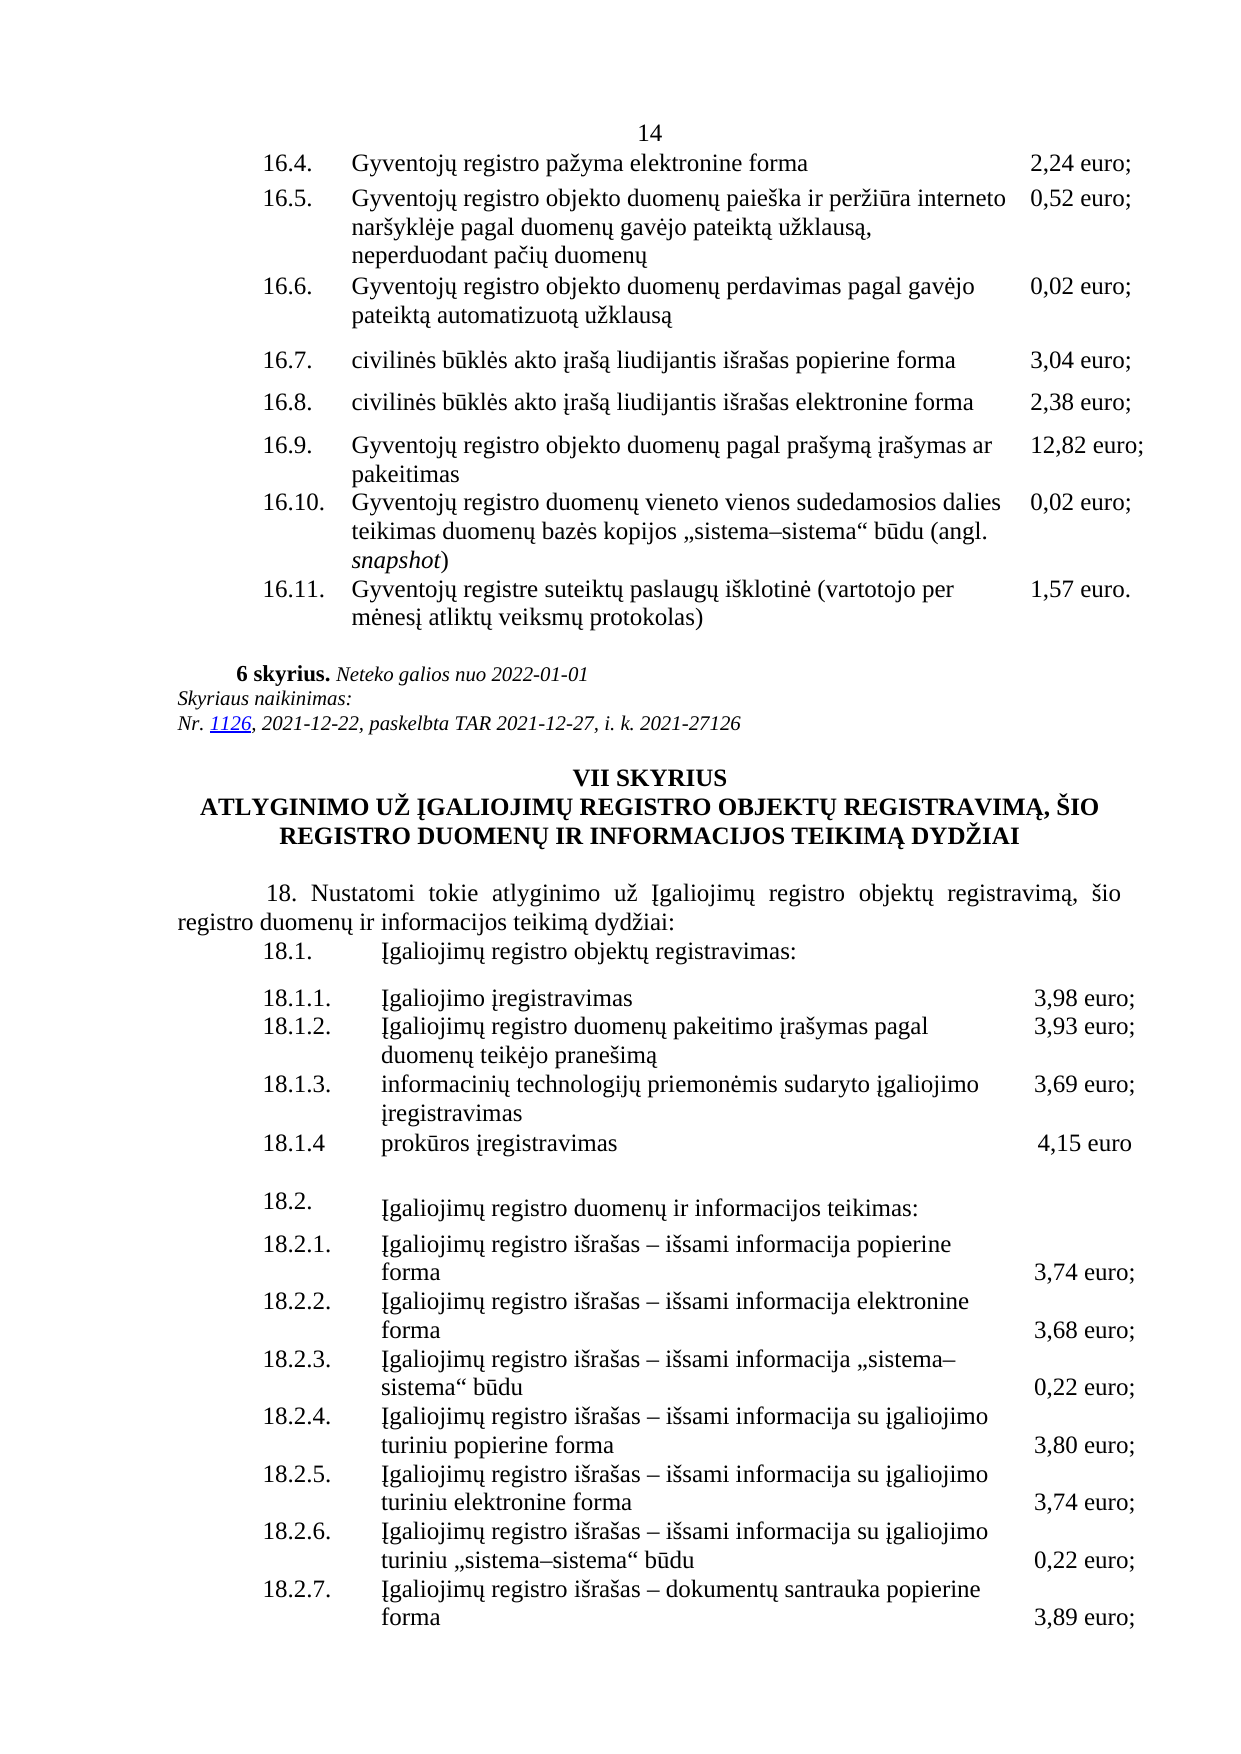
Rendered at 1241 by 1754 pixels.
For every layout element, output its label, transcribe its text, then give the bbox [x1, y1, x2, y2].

table_cell 0,02 euro; [1019, 488, 1181, 574]
table_cell 2,38 euro; [1019, 387, 1181, 430]
table_header 18.1. [251, 936, 369, 983]
table_cell Įgaliojimų registro išrašas – išsami informacija elektronine forma [370, 1286, 1018, 1344]
table_cell Gyventojų registro objekto duomenų paieška ir peržiūra interneto naršyklėje pagal duomenų gavėjo pateiktą užklausą, neperduodant pačių duomenų [340, 183, 1019, 271]
table_cell 3,04 euro; [1019, 345, 1181, 387]
table_cell 3,98 euro; [1018, 983, 1151, 1011]
table_cell 18.1.2. [251, 1011, 369, 1069]
text 18. Nustatomi tokie atlyginimo už Įgaliojimų registro objektų registravimą, šio registro duomenų ir informacijos teikimą dydžiai: [177, 878, 1122, 936]
table_cell prokūros įregistravimas [370, 1128, 1018, 1186]
table_cell 2,24 euro; [1019, 148, 1181, 183]
text atlyginimo už Įgaliojimų REGISTRO OBJEKTŲ REGISTRAVIMĄ, ŠIO REGISTRO DUOMENŲ IR INFORMACIJOS TEIKIMĄ DYDŽIAI [177, 792, 1122, 849]
text 6 skyrius. Neteko galios nuo 2022-01-01 [177, 660, 1122, 686]
table_cell 18.2.4. [251, 1401, 369, 1459]
text VII SKYRIUS [177, 763, 1122, 792]
table_cell 16.9. [251, 430, 340, 487]
table_cell 18.2.2. [251, 1286, 369, 1344]
table_cell 3,74 euro; [1018, 1229, 1151, 1286]
table_cell Įgaliojimų registro duomenų pakeitimo įrašymas pagal duomenų teikėjo pranešimą [370, 1011, 1018, 1069]
table_cell 18.2.6. [251, 1516, 369, 1574]
table_cell 18.2.1. [251, 1229, 369, 1286]
text Skyriaus naikinimas: [177, 686, 1122, 710]
table_cell Įgaliojimų registro duomenų ir informacijos teikimas: [370, 1186, 1018, 1229]
table_cell 16.5. [251, 183, 340, 271]
table_cell 4,15 euro [1018, 1128, 1151, 1186]
table_cell Įgaliojimų registro išrašas – dokumentų santrauka popierine forma [370, 1574, 1018, 1631]
table_cell 12,82 euro; [1019, 430, 1181, 487]
table_cell Gyventojų registro objekto duomenų pagal prašymą įrašymas ar pakeitimas [340, 430, 1019, 487]
table_cell 3,80 euro; [1018, 1401, 1151, 1459]
table_cell Įgaliojimų registro išrašas – išsami informacija su įgaliojimo turiniu „sistema–sistema“ būdu [370, 1516, 1018, 1574]
table_cell Gyventojų registro pažyma elektronine forma [340, 148, 1019, 183]
table_cell Įgaliojimo įregistravimas [370, 983, 1018, 1011]
table_cell Gyventojų registro duomenų vieneto vienos sudedamosios dalies teikimas duomenų bazės kopijos „sistema–sistema“ būdu (angl. snapshot) [340, 488, 1019, 574]
table_header [1018, 936, 1151, 983]
table_cell Įgaliojimų registro išrašas – išsami informacija „sistema–sistema“ būdu [370, 1344, 1018, 1401]
table_cell civilinės būklės akto įrašą liudijantis išrašas popierine forma [340, 345, 1019, 387]
table_cell Gyventojų registre suteiktų paslaugų išklotinė (vartotojo per mėnesį atliktų veiksmų protokolas) [340, 574, 1019, 631]
table_cell 3,93 euro; [1018, 1011, 1151, 1069]
table_cell 16.6. [251, 271, 340, 345]
text Nr. 1126, 2021-12-22, paskelbta TAR 2021-12-27, i. k. 2021-27126 [177, 710, 1122, 734]
table_cell Įgaliojimų registro išrašas – išsami informacija su įgaliojimo turiniu popierine forma [370, 1401, 1018, 1459]
table_header Įgaliojimų registro objektų registravimas: [370, 936, 1018, 983]
table_cell 18.1.4 [251, 1128, 369, 1186]
table_cell 0,02 euro; [1019, 271, 1181, 345]
table_cell 0,22 euro; [1018, 1516, 1151, 1574]
table_cell 0,22 euro; [1018, 1344, 1151, 1401]
table_cell Įgaliojimų registro išrašas – išsami informacija popierine forma [370, 1229, 1018, 1286]
table_cell 16.8. [251, 387, 340, 430]
table_cell 18.2.5. [251, 1459, 369, 1516]
table_cell informacinių technologijų priemonėmis sudaryto įgaliojimo įregistravimas [370, 1069, 1018, 1128]
table_cell Įgaliojimų registro išrašas – išsami informacija su įgaliojimo turiniu elektronine forma [370, 1459, 1018, 1516]
table_cell 18.2.3. [251, 1344, 369, 1401]
table_cell 3,89 euro; [1018, 1574, 1151, 1631]
table_cell 3,74 euro; [1018, 1459, 1151, 1516]
table_cell 16.4. [251, 148, 340, 183]
table_cell 3,68 euro; [1018, 1286, 1151, 1344]
table_cell 18.1.1. [251, 983, 369, 1011]
table_cell 18.2. [251, 1186, 369, 1229]
table_cell Gyventojų registro objekto duomenų perdavimas pagal gavėjo pateiktą automatizuotą užklausą [340, 271, 1019, 345]
table_cell 0,52 euro; [1019, 183, 1181, 271]
table_cell 18.2.7. [251, 1574, 369, 1631]
table_cell 18.1.3. [251, 1069, 369, 1128]
table_cell 3,69 euro; [1018, 1069, 1151, 1128]
table_cell civilinės būklės akto įrašą liudijantis išrašas elektronine forma [340, 387, 1019, 430]
table_cell 16.7. [251, 345, 340, 387]
table_cell 16.10. [251, 488, 340, 574]
table_cell 16.11. [251, 574, 340, 631]
table_cell [1018, 1186, 1151, 1229]
table_cell 1,57 euro. [1019, 574, 1181, 631]
